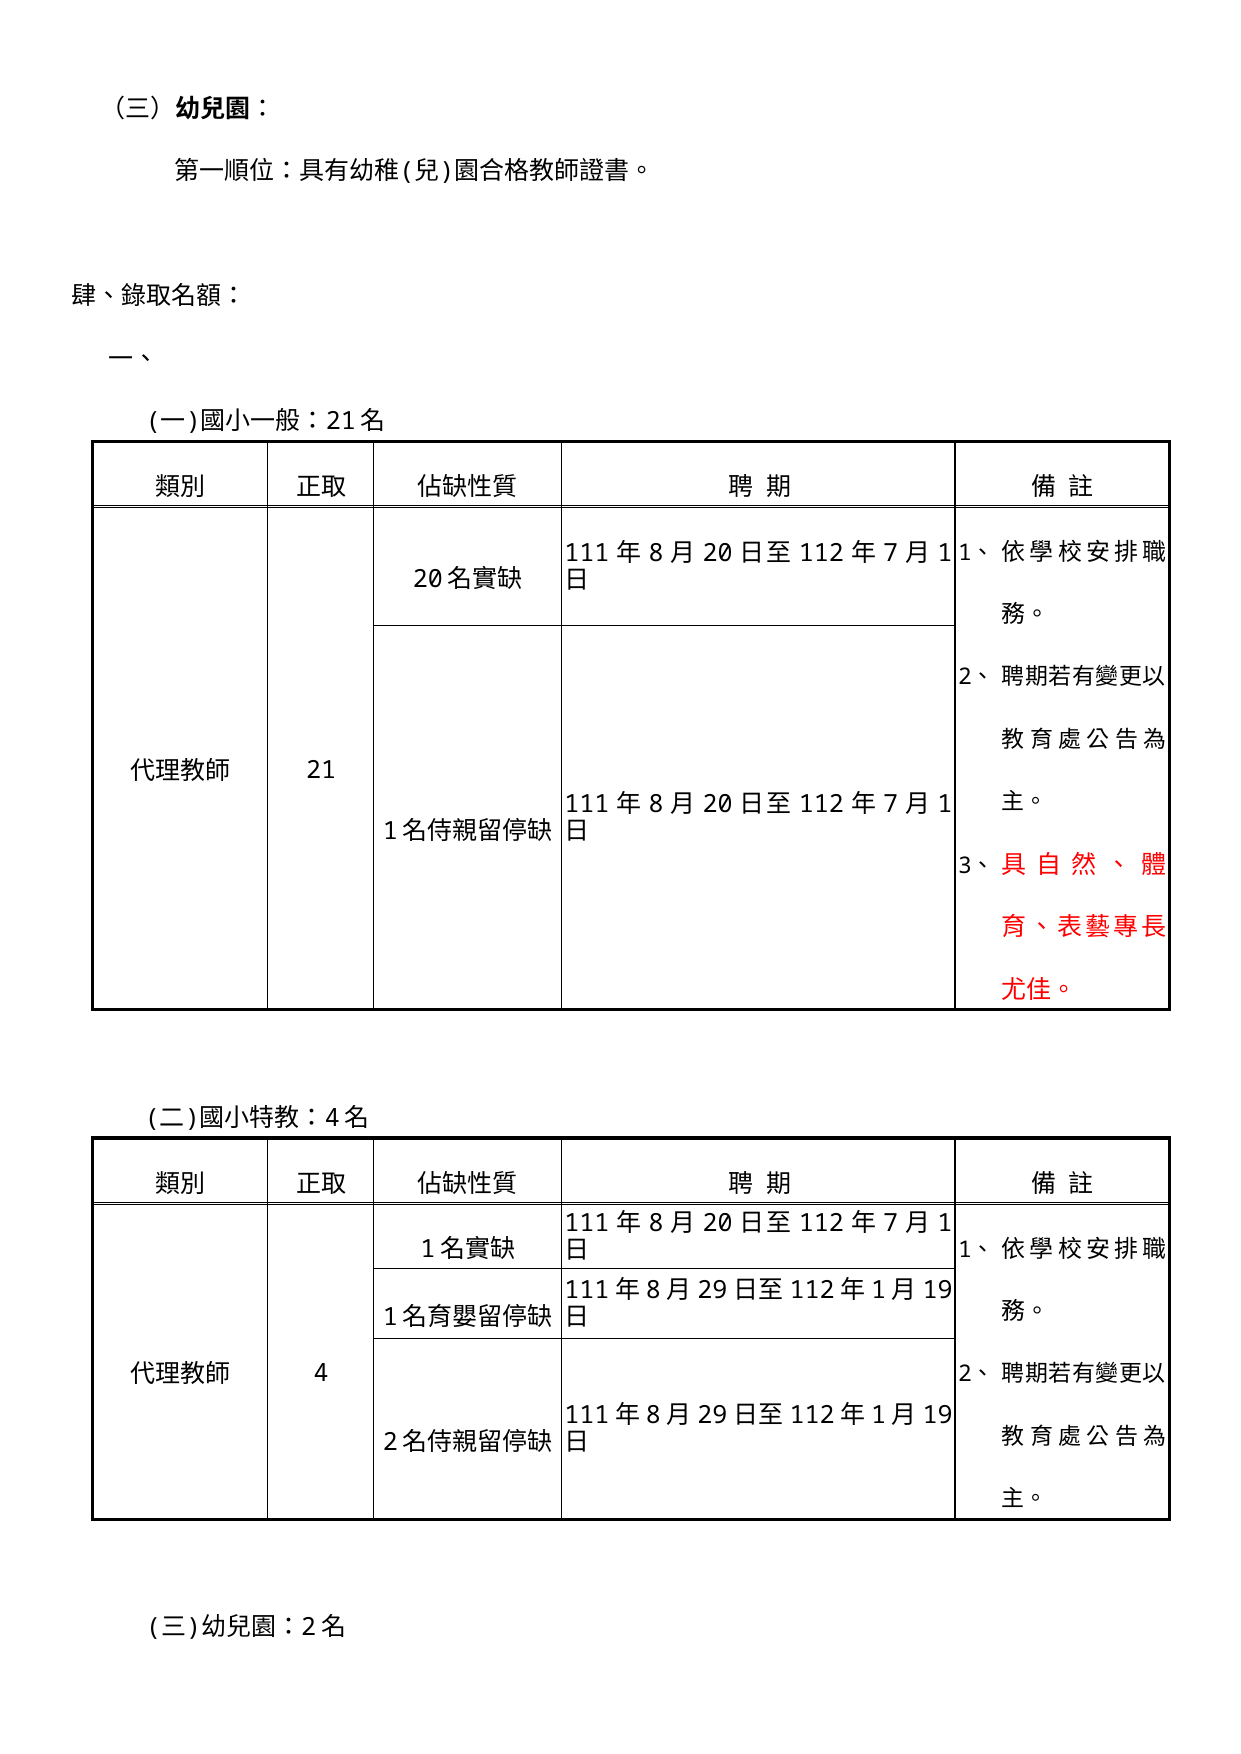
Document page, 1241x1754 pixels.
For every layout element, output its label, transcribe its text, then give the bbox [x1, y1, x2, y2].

text 第一順位：具有幼稚(兒)園合格教師證書。 [174, 127, 1169, 189]
table_cell 依學校安排職務。 聘期若有變更以教育處公告為主。 具自然、體育、表藝專長尤佳。 [956, 508, 1168, 1008]
table_header 佔缺性質 [374, 443, 561, 505]
table_header 佔缺性質 [374, 1140, 561, 1202]
table_cell 1名實缺 [374, 1205, 561, 1268]
table_cell 依學校安排職務。 聘期若有變更以教育處公告為主。 [956, 1205, 1168, 1518]
table_header 備 註 [956, 443, 1168, 505]
table_cell 代理教師 [94, 1205, 267, 1518]
table_cell 代理教師 [94, 508, 267, 1008]
table_cell 21 [268, 508, 373, 1008]
table_header 類別 [94, 443, 267, 505]
table_cell 111年8月29日至112年1月19日 [562, 1339, 954, 1518]
table_header 類別 [94, 1140, 267, 1202]
table_header 備 註 [956, 1140, 1168, 1202]
text 肆、錄取名額： [71, 252, 1169, 314]
table_cell 111年8月20日至112年7月1日 [562, 626, 954, 1008]
table_cell 111年8月29日至112年1月19日 [562, 1269, 954, 1338]
text （三）幼兒園： [100, 64, 1169, 127]
text 一、 [108, 314, 1169, 377]
table_header 正取 [268, 1140, 373, 1202]
table_cell 111年8月20日至112年7月1日 [562, 1205, 954, 1268]
table_header 聘 期 [562, 1140, 954, 1202]
table_header 正取 [268, 443, 373, 505]
table_cell 20名實缺 [374, 508, 561, 625]
table_header 聘 期 [562, 443, 954, 505]
table_cell 2名侍親留停缺 [374, 1339, 561, 1518]
text (一)國小一般：21名 [146, 377, 1169, 439]
table_cell 1名侍親留停缺 [374, 626, 561, 1008]
text (三)幼兒園：2名 [146, 1583, 1169, 1646]
table_cell 4 [268, 1205, 373, 1518]
table_cell 1名育嬰留停缺 [374, 1269, 561, 1338]
text (二)國小特教：4名 [144, 1074, 1169, 1136]
table_cell 111年8月20日至112年7月1日 [562, 508, 954, 625]
